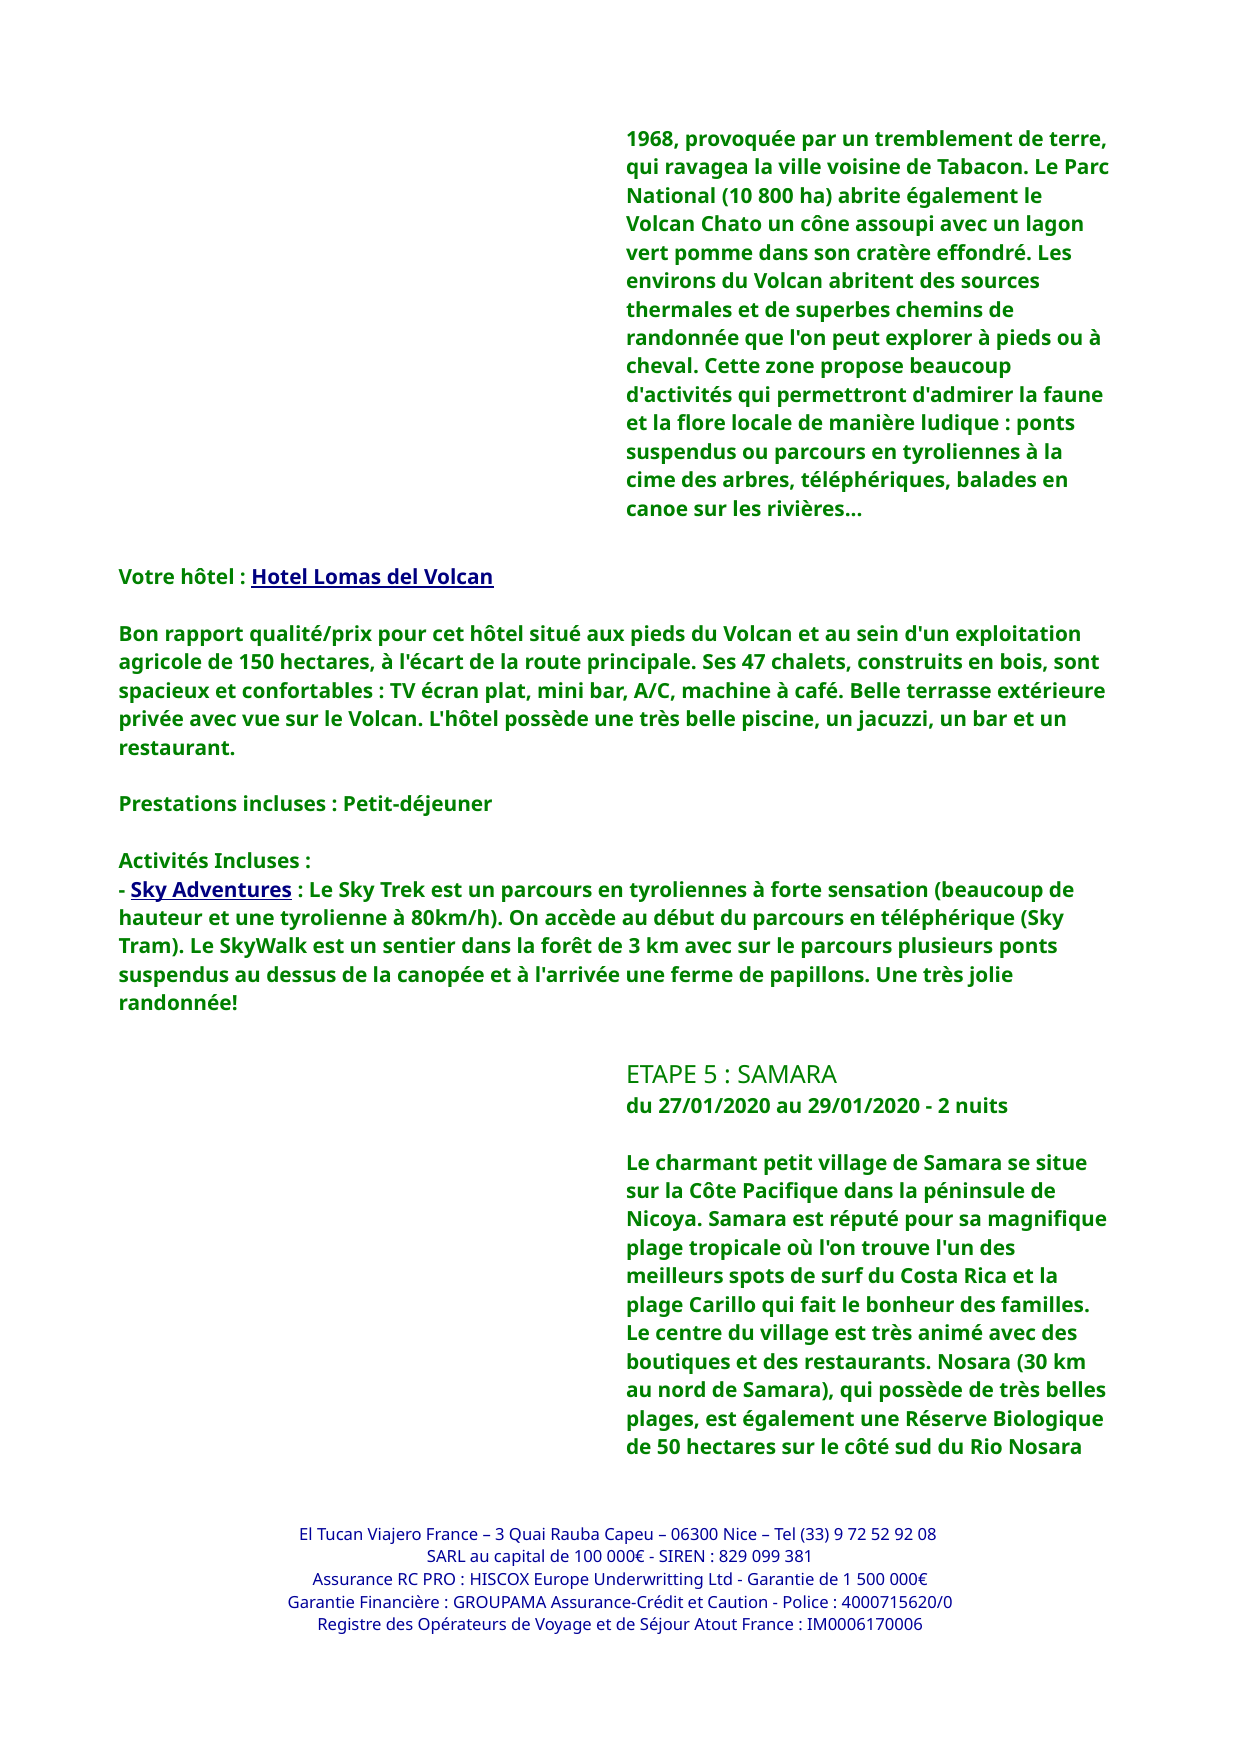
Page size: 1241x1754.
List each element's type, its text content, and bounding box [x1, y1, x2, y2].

table_header ETAPE 5 : SAMARA du 27/01/2020 au 29/01/2020 - 2 nuits Le charmant petit village de Samara se situe sur la Côte Pacifique dans la péninsule de Nicoya. Samara est réputé pour sa magnifique plage tropicale où l'on trouve l'un des meilleurs spots de surf du Costa Rica et la plage Carillo qui fait le bonheur des familles. Le centre du village est très animé avec des boutiques et des restaurants. Nosara (30 km au nord de Samara), qui possède de très belles plages, est également une Réserve Biologique de 50 hectares sur le côté sud du Rio Nosara [620, 1051, 1122, 1466]
text Prestations incluses : Petit-déjeuner [118, 789, 1122, 818]
text - Sky Adventures : Le Sky Trek est un parcours en tyroliennes à forte sensation (beaucoup de hauteur et une tyrolienne à 80km/h). On accède au début du parcours en téléphérique (Sky Tram). Le SkyWalk est un sentier dans la forêt de 3 km avec sur le parcours plusieurs ponts suspendus au dessus de la canopée et à l'arrivée une ferme de papillons. Une très jolie randonnée! [118, 875, 1122, 1017]
table_header [118, 1051, 620, 1466]
text Votre hôtel : Hotel Lomas del Volcan [118, 562, 1122, 590]
table_header ETAPE 4 : PARC NATIONAL VOLCAN ARENAL du 25/01/2020 au 27/01/2020 - 2 nuits Le Volcan Arenal est un volcan en forme de cône quasi-parfait de 1643m de hauteur. Il est actif depuis la dernière grande éruption de 1968, provoquée par un tremblement de terre, qui ravagea la ville voisine de Tabacon. Le Parc National (10 800 ha) abrite également le Volcan Chato un cône assoupi avec un lagon vert pomme dans son cratère effondré. Les environs du Volcan abritent des sources thermales et de superbes chemins de randonnée que l'on peut explorer à pieds ou à cheval. Cette zone propose beaucoup d'activités qui permettront d'admirer la faune et la flore locale de manière ludique : ponts suspendus ou parcours en tyroliennes à la cime des arbres, téléphériques, balades en canoe sur les rivières... [620, 118, 1122, 528]
text Activités Incluses : [118, 846, 1122, 875]
text Bon rapport qualité/prix pour cet hôtel situé aux pieds du Volcan et au sein d'un exploitation agricole de 150 hectares, à l'écart de la route principale. Ses 47 chalets, construits en bois, sont spacieux et confortables : TV écran plat, mini bar, A/C, machine à café. Belle terrasse extérieure privée avec vue sur le Volcan. L'hôtel possède une très belle piscine, un jacuzzi, un bar et un restaurant. [118, 619, 1122, 761]
table_header [118, 118, 620, 528]
